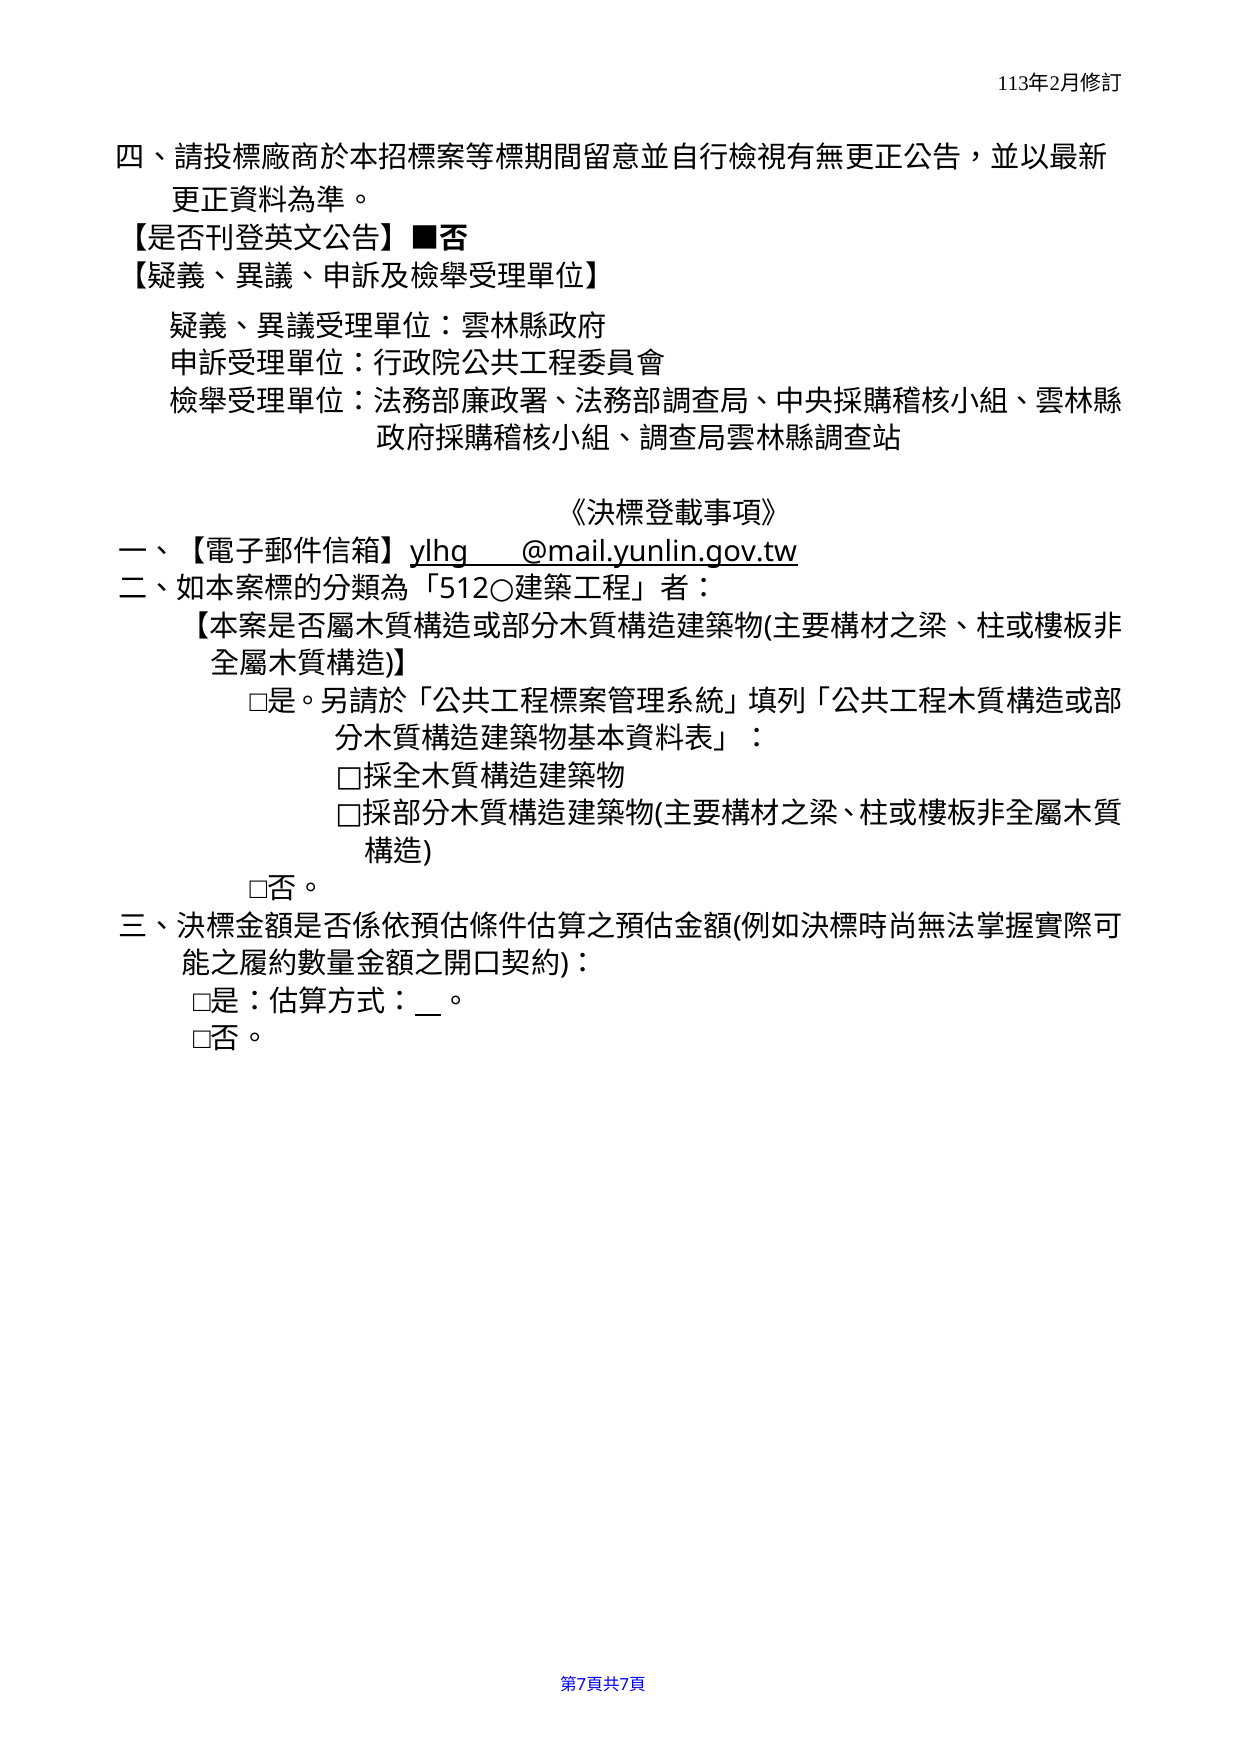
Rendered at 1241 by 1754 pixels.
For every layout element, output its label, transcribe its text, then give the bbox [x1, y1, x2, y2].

text □否。 [249, 869, 1122, 906]
text 檢舉受理單位：法務部廉政署、法務部調查局、中央採購稽核小組、雲林縣政府採購稽核小組、調查局雲林縣調查站 [169, 381, 1122, 456]
text 【本案是否屬木質構造或部分木質構造建築物(主要構材之梁、柱或樓板非全屬木質構造)】 [180, 606, 1122, 681]
text 三、決標金額是否係依預估條件估算之預估金額(例如決標時尚無法掌握實際可能之履約數量金額之開口契約)： [118, 906, 1122, 981]
text □採部分木質構造建築物(主要構材之梁、柱或樓板非全屬木質構造) [335, 794, 1122, 869]
text □是。另請於「公共工程標案管理系統」填列「公共工程木質構造或部分木質構造建築物基本資料表」： [249, 681, 1122, 756]
text 《決標登載事項》 [226, 494, 1122, 531]
text 疑義、異議受理單位：雲林縣政府 [169, 306, 1122, 344]
text 【是否刊登英文公告】■否 [118, 219, 1122, 256]
text □採全木質構造建築物 [249, 756, 1122, 794]
text 【疑義、異議、申訴及檢舉受理單位】 [118, 256, 1122, 294]
text 申訴受理單位：行政院公共工程委員會 [169, 344, 1122, 381]
text 二、如本案標的分類為「512○建築工程」者： [118, 569, 1122, 606]
text □是：估算方式： 。 [193, 981, 1122, 1019]
text 一、【電子郵件信箱】ylhg @mail.yunlin.gov.tw [118, 531, 1122, 569]
text 四、請投標廠商於本招標案等標期間留意並自行檢視有無更正公告，並以最新更正資料為準。 [116, 134, 1122, 219]
text □否。 [193, 1019, 1122, 1056]
